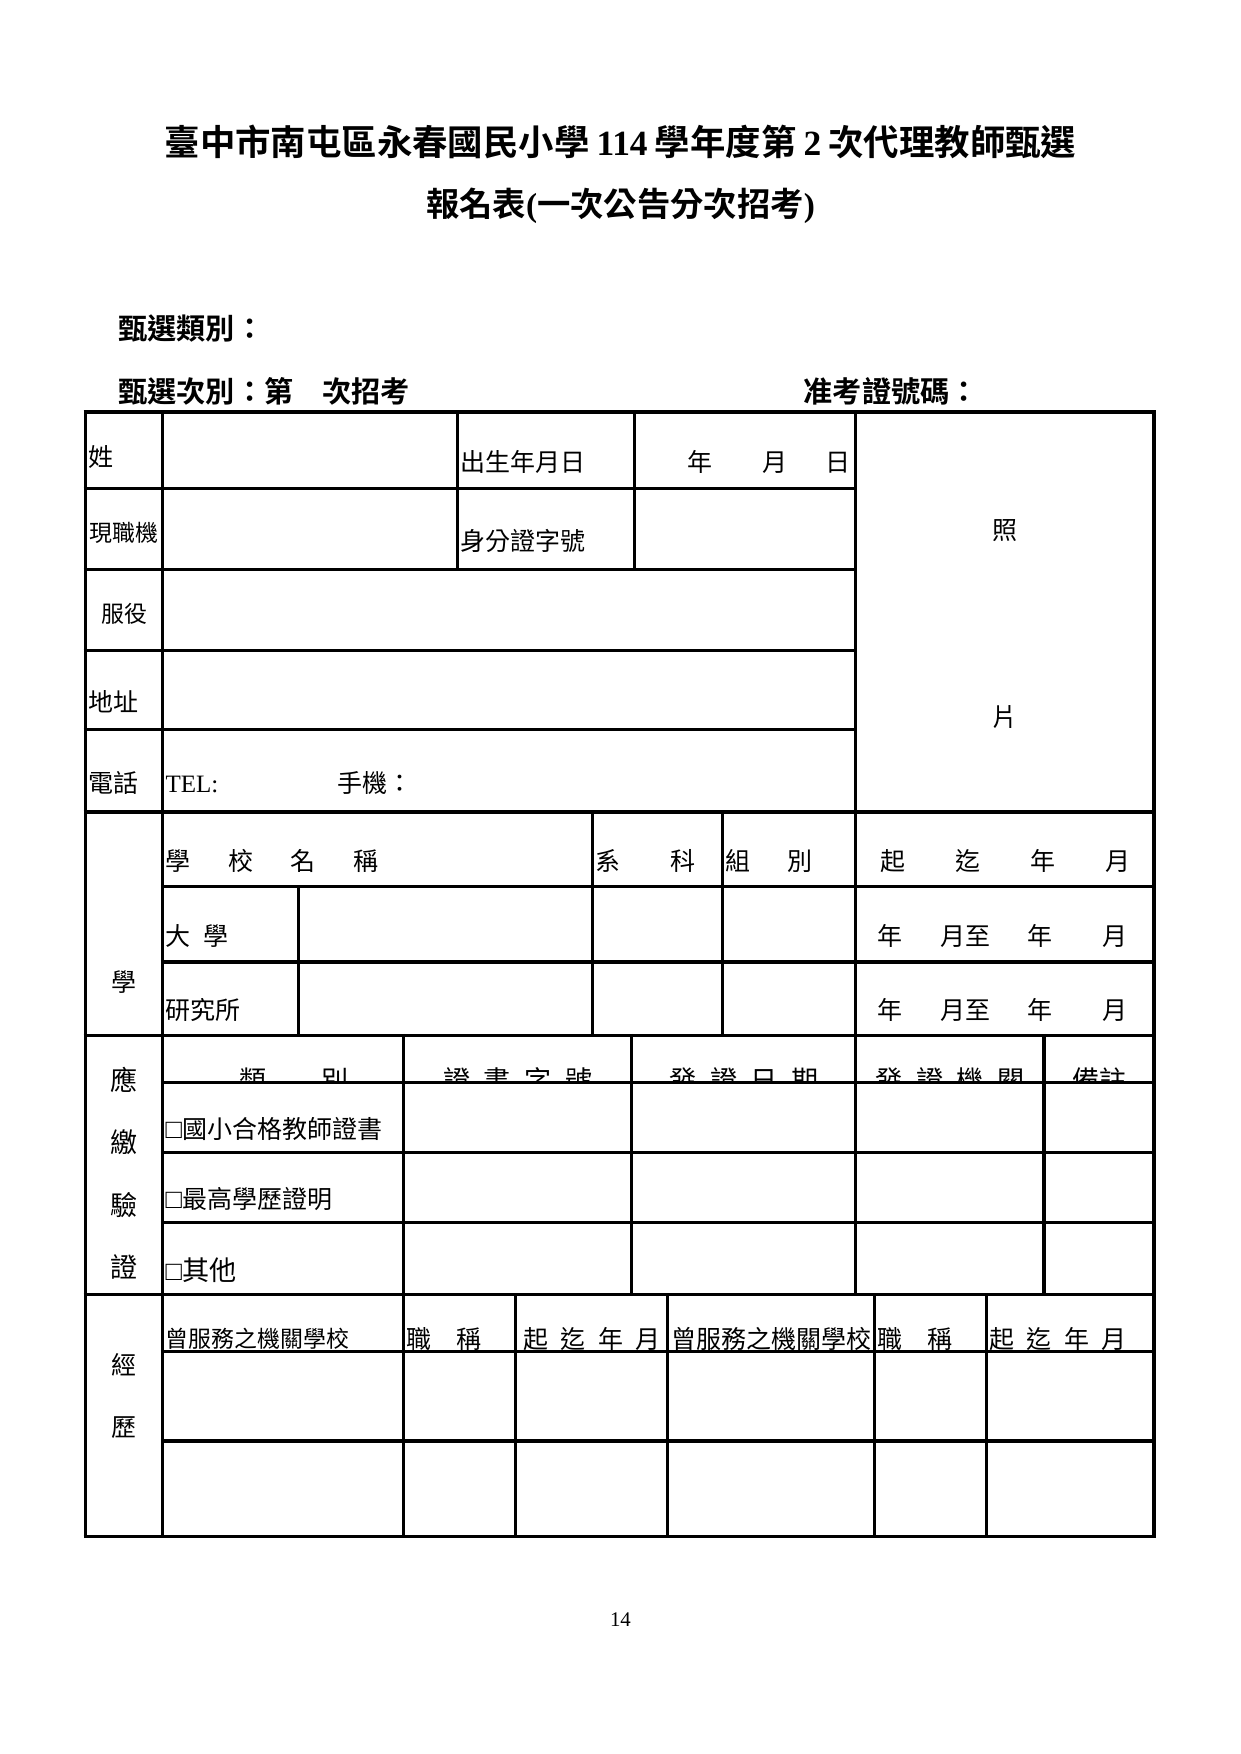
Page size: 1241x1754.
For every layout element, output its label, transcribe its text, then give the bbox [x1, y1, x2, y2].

table_cell [857, 1224, 1042, 1293]
table_cell [405, 1443, 514, 1535]
table_cell [164, 1353, 402, 1439]
table_cell 曾服務之機關學校 [164, 1296, 402, 1350]
table_cell □免役 □役畢 □服役中 [164, 571, 854, 649]
table_cell 發 證 日 期 [633, 1037, 854, 1081]
table_cell 職 稱 [405, 1296, 514, 1350]
table_cell 學 歷 [87, 814, 161, 1034]
table_cell 地址 [87, 652, 161, 728]
table_cell □最高學歷證明 [164, 1154, 402, 1221]
table_cell [1046, 1154, 1152, 1221]
table_cell [1046, 1224, 1152, 1293]
table_cell [594, 888, 721, 960]
table_cell [517, 1443, 666, 1535]
table_cell [405, 1154, 630, 1221]
table_cell 應 繳 驗 證 件 [87, 1037, 161, 1293]
table_cell 經 歷 [87, 1296, 161, 1535]
table_cell [405, 1224, 630, 1293]
text 甄選類別： [118, 285, 1122, 348]
table_cell 組 別 [724, 814, 854, 885]
table_cell □國小合格教師證書 [164, 1084, 402, 1151]
table_cell [724, 964, 854, 1034]
table_cell 現職機關學校 [87, 490, 161, 568]
table_cell [724, 888, 854, 960]
table_cell 身分證字號 [459, 490, 633, 568]
table_cell 證 書 字 號 [405, 1037, 630, 1081]
table_cell [517, 1353, 666, 1439]
table_cell 起 迄 年 月 [857, 814, 1152, 885]
table_cell □其他 [164, 1224, 402, 1293]
table_cell [988, 1353, 1152, 1439]
table_cell 發 證 機 關 [857, 1037, 1042, 1081]
table_cell 系 科 [594, 814, 721, 885]
table_cell [594, 964, 721, 1034]
table_header 出生年月日 [459, 414, 633, 487]
table_cell [857, 1084, 1042, 1151]
table_cell [633, 1224, 854, 1293]
table_cell 服役 情形 [87, 571, 161, 649]
table_cell [405, 1084, 630, 1151]
table_cell 研究所 [164, 964, 297, 1034]
table_cell 電話 [87, 731, 161, 810]
text 報名表(一次公告分次招考) [118, 160, 1122, 223]
table_cell [633, 1084, 854, 1151]
table_cell 學 校 名 稱 [164, 814, 591, 885]
table_cell [876, 1353, 985, 1439]
table_header 照 片 [857, 414, 1152, 810]
table_cell [988, 1443, 1152, 1535]
table_cell [876, 1443, 985, 1535]
table_cell 起 迄 年 月 [988, 1296, 1152, 1350]
table_cell 備註 [1046, 1037, 1152, 1081]
table_header [164, 414, 456, 487]
table_cell [669, 1353, 873, 1439]
table_cell [1046, 1084, 1152, 1151]
table_cell [300, 888, 591, 960]
table_cell 類 別 [164, 1037, 402, 1081]
table_cell [857, 1154, 1042, 1221]
table_cell 職 稱 [876, 1296, 985, 1350]
table_cell [669, 1443, 873, 1535]
text 臺中市南屯區永春國民小學114學年度第2次代理教師甄選 [118, 98, 1122, 160]
table_cell 年 月至 年 月 [857, 964, 1152, 1034]
table_cell [164, 490, 456, 568]
table_cell TEL: 手機： [164, 731, 854, 810]
table_cell [633, 1154, 854, 1221]
table_cell 年 月至 年 月 [857, 888, 1152, 960]
table_cell [636, 490, 854, 568]
table_cell [405, 1353, 514, 1439]
table_cell 曾服務之機關學校 [669, 1296, 873, 1350]
table_header 姓 名 [87, 414, 161, 487]
table_cell 起 迄 年 月 [517, 1296, 666, 1350]
text 甄選次別：第 次招考 准考證號碼： [118, 348, 1122, 410]
table_cell [164, 652, 854, 728]
table_cell [164, 1443, 402, 1535]
table_cell [300, 964, 591, 1034]
table_header 年 月 日 [636, 414, 854, 487]
table_cell 大 學 [164, 888, 297, 960]
